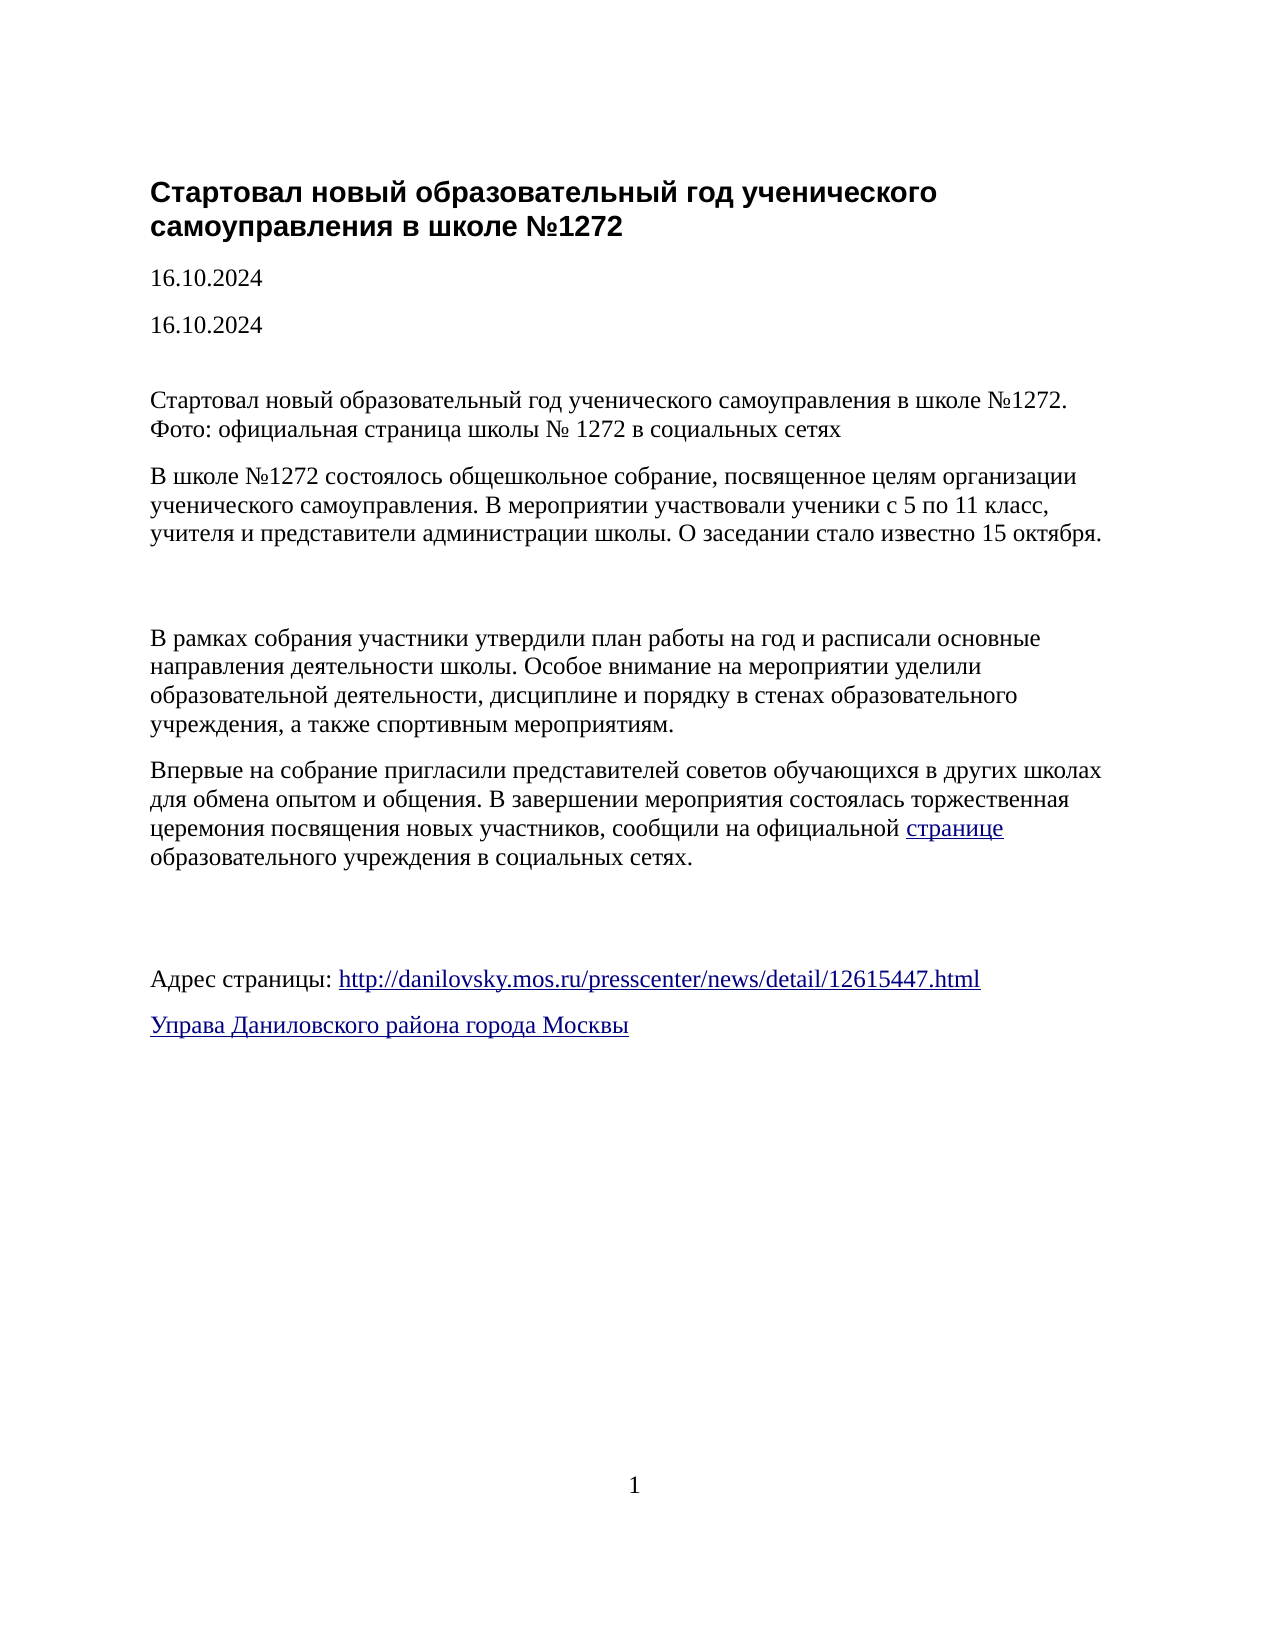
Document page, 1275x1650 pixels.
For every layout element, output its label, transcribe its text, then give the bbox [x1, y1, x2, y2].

text В школе №1272 состоялось общешкольное собрание, посвященное целям организации ученического самоуправления. В мероприятии участвовали ученики с 5 по 11 класс, учителя и представители администрации школы. О заседании стало известно 15 октября. [150, 461, 1125, 605]
text В рамках собрания участники утвердили план работы на год и расписали основные направления деятельности школы. Особое внимание на мероприятии уделили образовательной деятельности, дисциплине и порядку в стенах образовательного учреждения, а также спортивным мероприятиям. [150, 623, 1125, 738]
text 16.10.2024 [150, 310, 1125, 368]
text Управа Даниловского района города Москвы [150, 1011, 1125, 1039]
subtitle Стартовал новый образовательный год ученического самоуправления в школе №1272 [150, 175, 1125, 242]
text Адрес страницы: http://danilovsky.mos.ru/presscenter/news/detail/12615447.html [150, 964, 1125, 993]
text Стартовал новый образовательный год ученического самоуправления в школе №1272. Фото: официальная страница школы № 1272 в социальных сетях [150, 386, 1125, 443]
text 16.10.2024 [150, 263, 1125, 292]
text Впервые на собрание пригласили представителей советов обучающихся в других школах для обмена опытом и общения. В завершении мероприятия состоялась торжественная церемония посвящения новых участников, сообщили на официальной странице образовательного учреждения в социальных сетях. [150, 756, 1125, 871]
